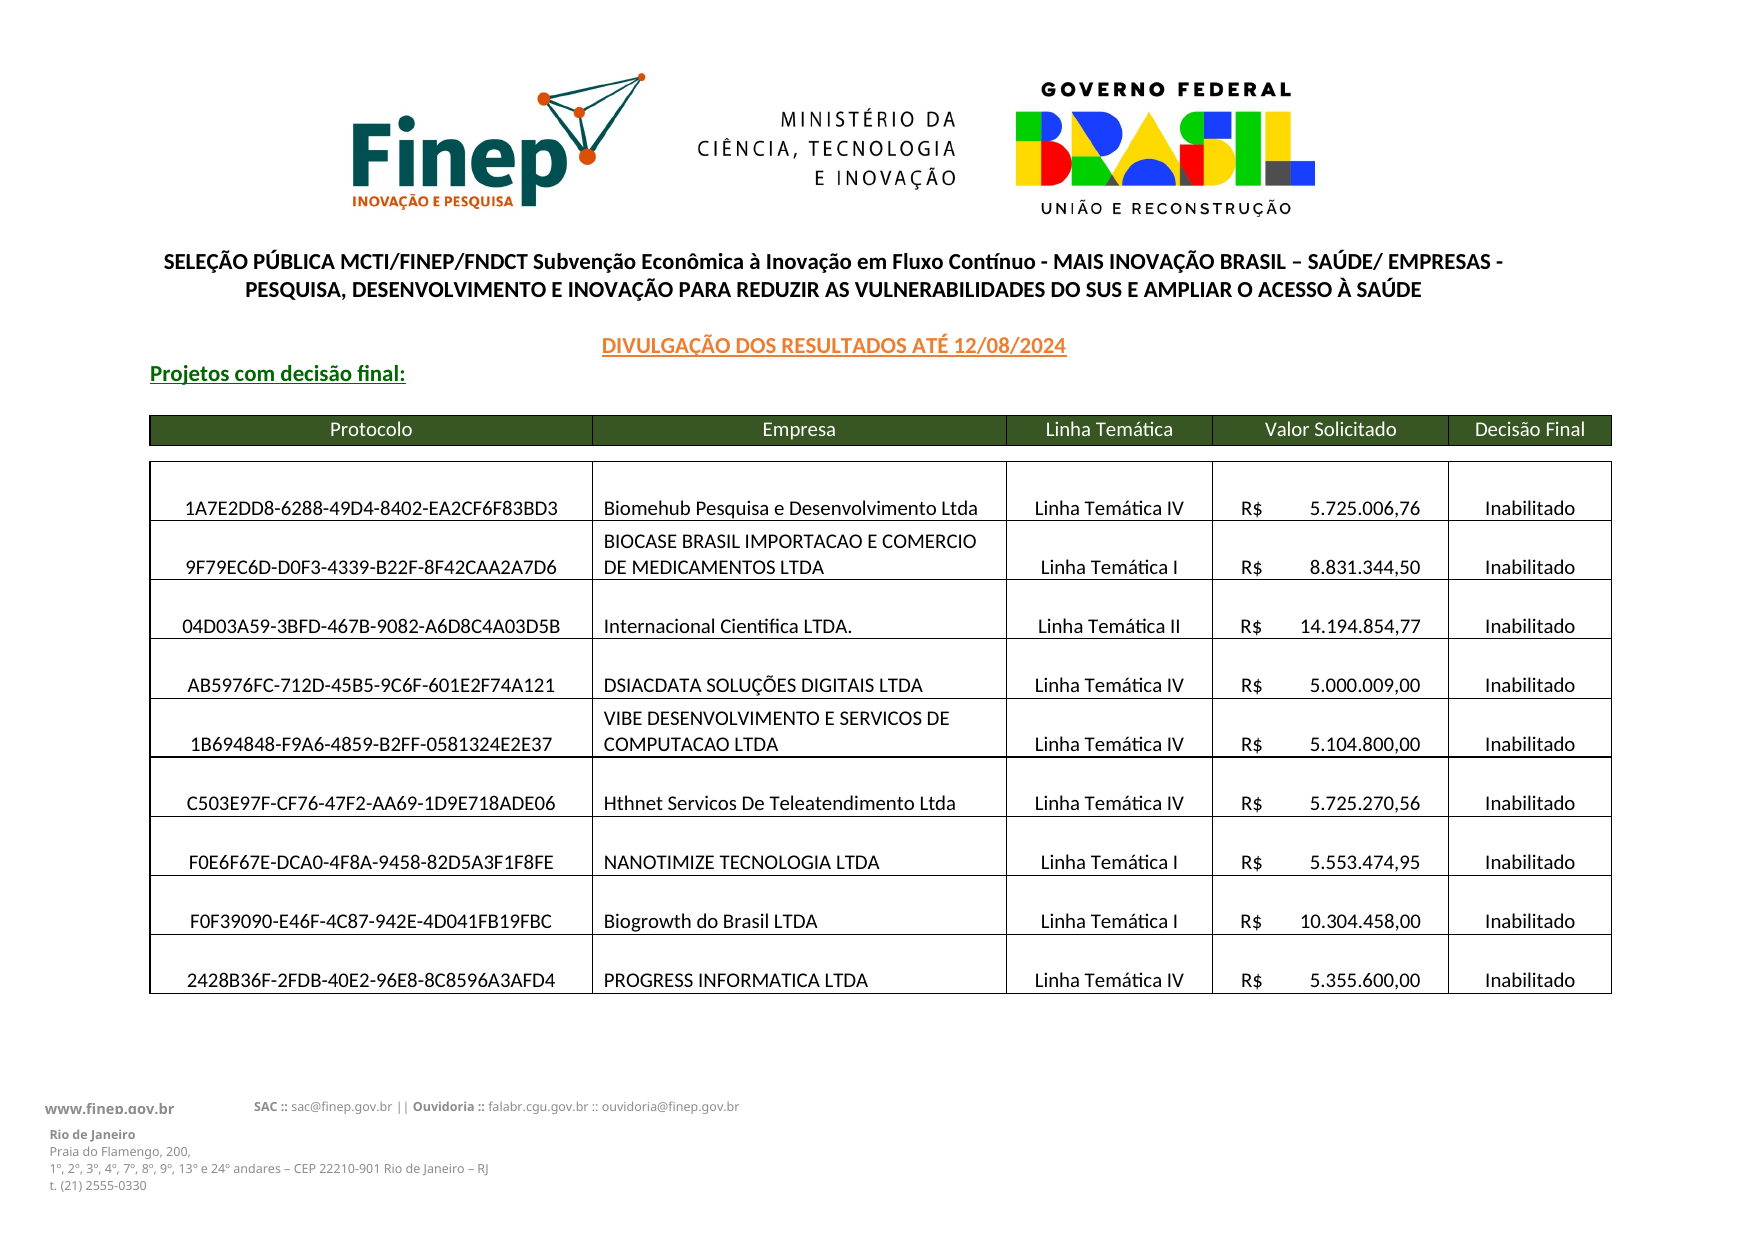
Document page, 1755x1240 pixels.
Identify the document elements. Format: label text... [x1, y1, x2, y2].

table_cell 9F79EC6D-D0F3-4339-B22F-8F42CAA2A7D6 [151, 521, 592, 579]
table_cell 2428B36F-2FDB-40E2-96E8-8C8596A3AFD4 [151, 935, 592, 993]
table_cell R$ 5.725.006,76 [1213, 462, 1448, 520]
table_cell Biogrowth do Brasil LTDA [593, 876, 1006, 934]
table_cell Internacional Cientifica LTDA. [593, 580, 1006, 638]
table_cell R$ 5.000.009,00 [1213, 639, 1448, 697]
table_cell Linha Temática I [1007, 817, 1212, 874]
table_cell Inabilitado [1449, 876, 1611, 934]
table_cell Linha Temática IV [1007, 462, 1212, 520]
table_cell R$ 5.725.270,56 [1213, 758, 1448, 816]
table_cell Linha Temática II [1007, 580, 1212, 638]
table_cell 1B694848-F9A6-4859-B2FF-0581324E2E37 [151, 699, 592, 756]
table_cell R$ 5.553.474,95 [1213, 817, 1448, 874]
table_cell Inabilitado [1449, 817, 1611, 874]
table_cell F0E6F67E-DCA0-4F8A-9458-82D5A3F1F8FE [151, 817, 592, 874]
table_cell PROGRESS INFORMATICA LTDA [593, 935, 1006, 993]
table_cell NANOTIMIZE TECNOLOGIA LTDA [593, 817, 1006, 874]
table_cell C503E97F-CF76-47F2-AA69-1D9E718ADE06 [151, 758, 592, 816]
table_cell Linha Temática IV [1007, 758, 1212, 816]
table_cell Inabilitado [1449, 580, 1611, 638]
table_cell F0F39090-E46F-4C87-942E-4D041FB19FBC [151, 876, 592, 934]
table_cell Linha Temática IV [1007, 935, 1212, 993]
table_cell Hthnet Servicos De Teleatendimento Ltda [593, 758, 1006, 816]
table_cell R$ 14.194.854,77 [1213, 580, 1448, 638]
table_cell Inabilitado [1449, 758, 1611, 816]
table_cell R$ 5.355.600,00 [1213, 935, 1448, 993]
table_cell VIBE DESENVOLVIMENTO E SERVICOS DE COMPUTACAO LTDA [593, 699, 1006, 756]
table_cell Inabilitado [1449, 935, 1611, 993]
table_cell 04D03A59-3BFD-467B-9082-A6D8C4A03D5B [151, 580, 592, 638]
table_cell Inabilitado [1449, 521, 1611, 579]
table_cell 1A7E2DD8-6288-49D4-8402-EA2CF6F83BD3 [151, 462, 592, 520]
table_cell R$ 10.304.458,00 [1213, 876, 1448, 934]
table_cell R$ 5.104.800,00 [1213, 699, 1448, 756]
table_cell Linha Temática IV [1007, 639, 1212, 697]
table_cell Linha Temática I [1007, 876, 1212, 934]
table_cell AB5976FC-712D-45B5-9C6F-601E2F74A121 [151, 639, 592, 697]
table_cell Linha Temática I [1007, 521, 1212, 579]
table_cell Linha Temática IV [1007, 699, 1212, 756]
table_cell Inabilitado [1449, 639, 1611, 697]
table_cell Inabilitado [1449, 462, 1611, 520]
table_cell Biomehub Pesquisa e Desenvolvimento Ltda [593, 462, 1006, 520]
table_cell DSIACDATA SOLUÇÕES DIGITAIS LTDA [593, 639, 1006, 697]
table_cell Inabilitado [1449, 699, 1611, 756]
table_cell BIOCASE BRASIL IMPORTACAO E COMERCIO DE MEDICAMENTOS LTDA [593, 521, 1006, 579]
table_cell R$ 8.831.344,50 [1213, 521, 1448, 579]
